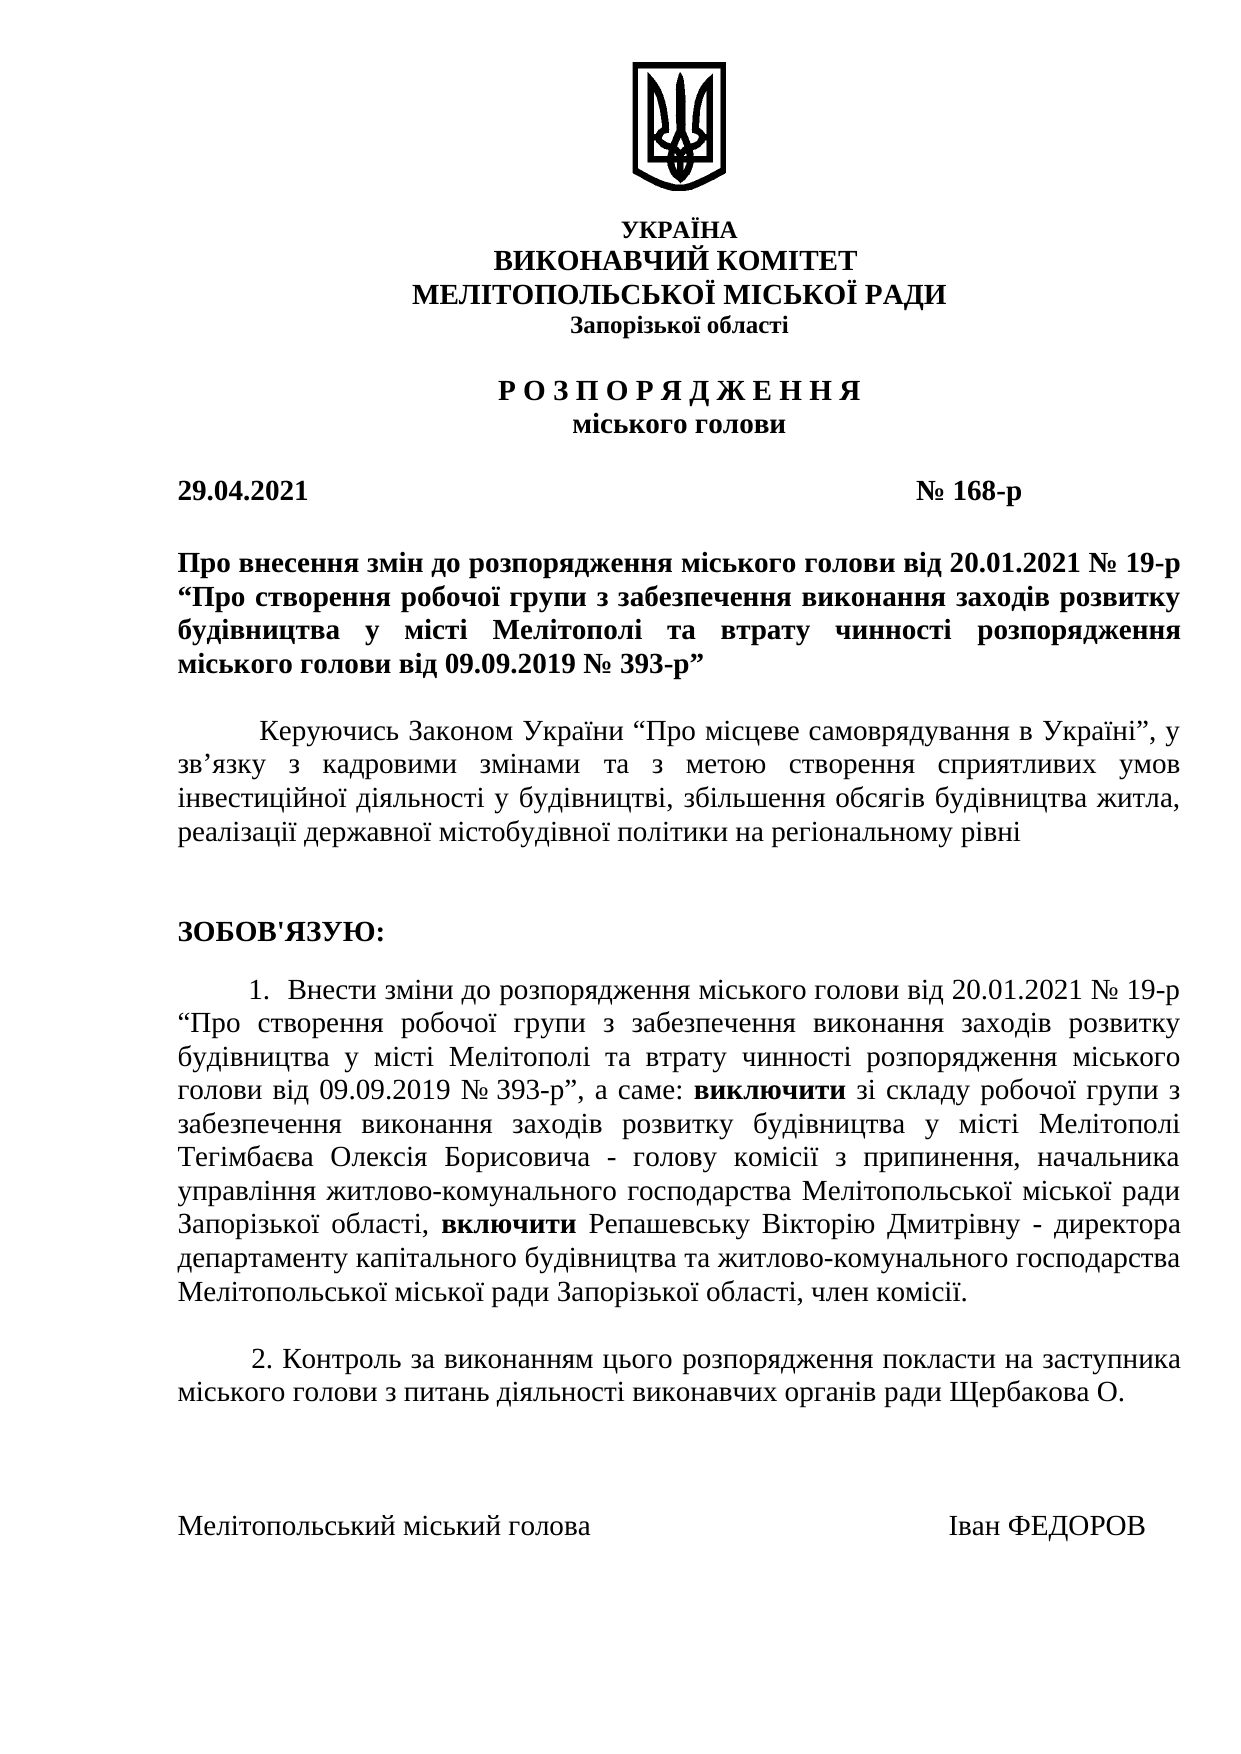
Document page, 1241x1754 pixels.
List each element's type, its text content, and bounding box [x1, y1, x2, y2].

text 1. Внести зміни до розпорядження міського голови від 20.01.2021 № 19-р “Про створення робочої групи з забезпечення виконання заходів розвитку будівництва у місті Мелітополі та втрату чинності розпорядження міського голови від 09.09.2019 № 393-р”, а саме: виключити зі складу робочої групи з забезпечення виконання заходів розвитку будівництва у місті Мелітополі Тегімбаєва Олексія Борисовича - голову комісії з припинення, начальника управління житлово-комунального господарства Мелітопольської міської ради Запорізької області, включити Репашевську Вікторію Дмитрівну - директора департаменту капітального будівництва та житлово-комунального господарства Мелітопольської міської ради Запорізької області, член комісії. [177, 972, 1181, 1307]
text ЗОБОВ'ЯЗУЮ: [177, 914, 1181, 948]
text Запорізької області [177, 311, 1181, 339]
text 2. Контроль за виконанням цього розпорядження покласти на заступника міського голови з питань діяльності виконавчих органів ради Щербакова О. [177, 1341, 1181, 1408]
text Про внесення змін до розпорядження міського голови від 20.01.2021 № 19-р “Про створення робочої групи з забезпечення виконання заходів розвитку будівництва у місті Мелітополі та втрату чинності розпорядження міського голови від 09.09.2019 № 393-р” [177, 545, 1181, 679]
text Р О З П О Р Я Д Ж Е Н Н Я [177, 373, 1181, 406]
text ВИКОНАВЧИЙ КОМІТЕТ [177, 243, 1181, 277]
text Керуючись Законом України “Про місцеве самоврядування в Україні”, у зв’язку з кадровими змінами та з метою створення сприятливих умов інвестиційної діяльності у будівництві, збільшення обсягів будівництва житла, реалізації державної містобудівної політики на регіональному рівні [177, 713, 1181, 847]
text Мелітопольський міський голова Іван ФЕДОРОВ [177, 1508, 1181, 1542]
text 29.04.2021 № 168-р [177, 473, 1181, 507]
text МЕЛІТОПОЛЬСЬКОЇ МІСЬКОЇ РАДИ [177, 277, 1181, 311]
text УКРАЇНА [177, 215, 1181, 243]
text міського голови [177, 406, 1181, 440]
picture [632, 62, 726, 191]
